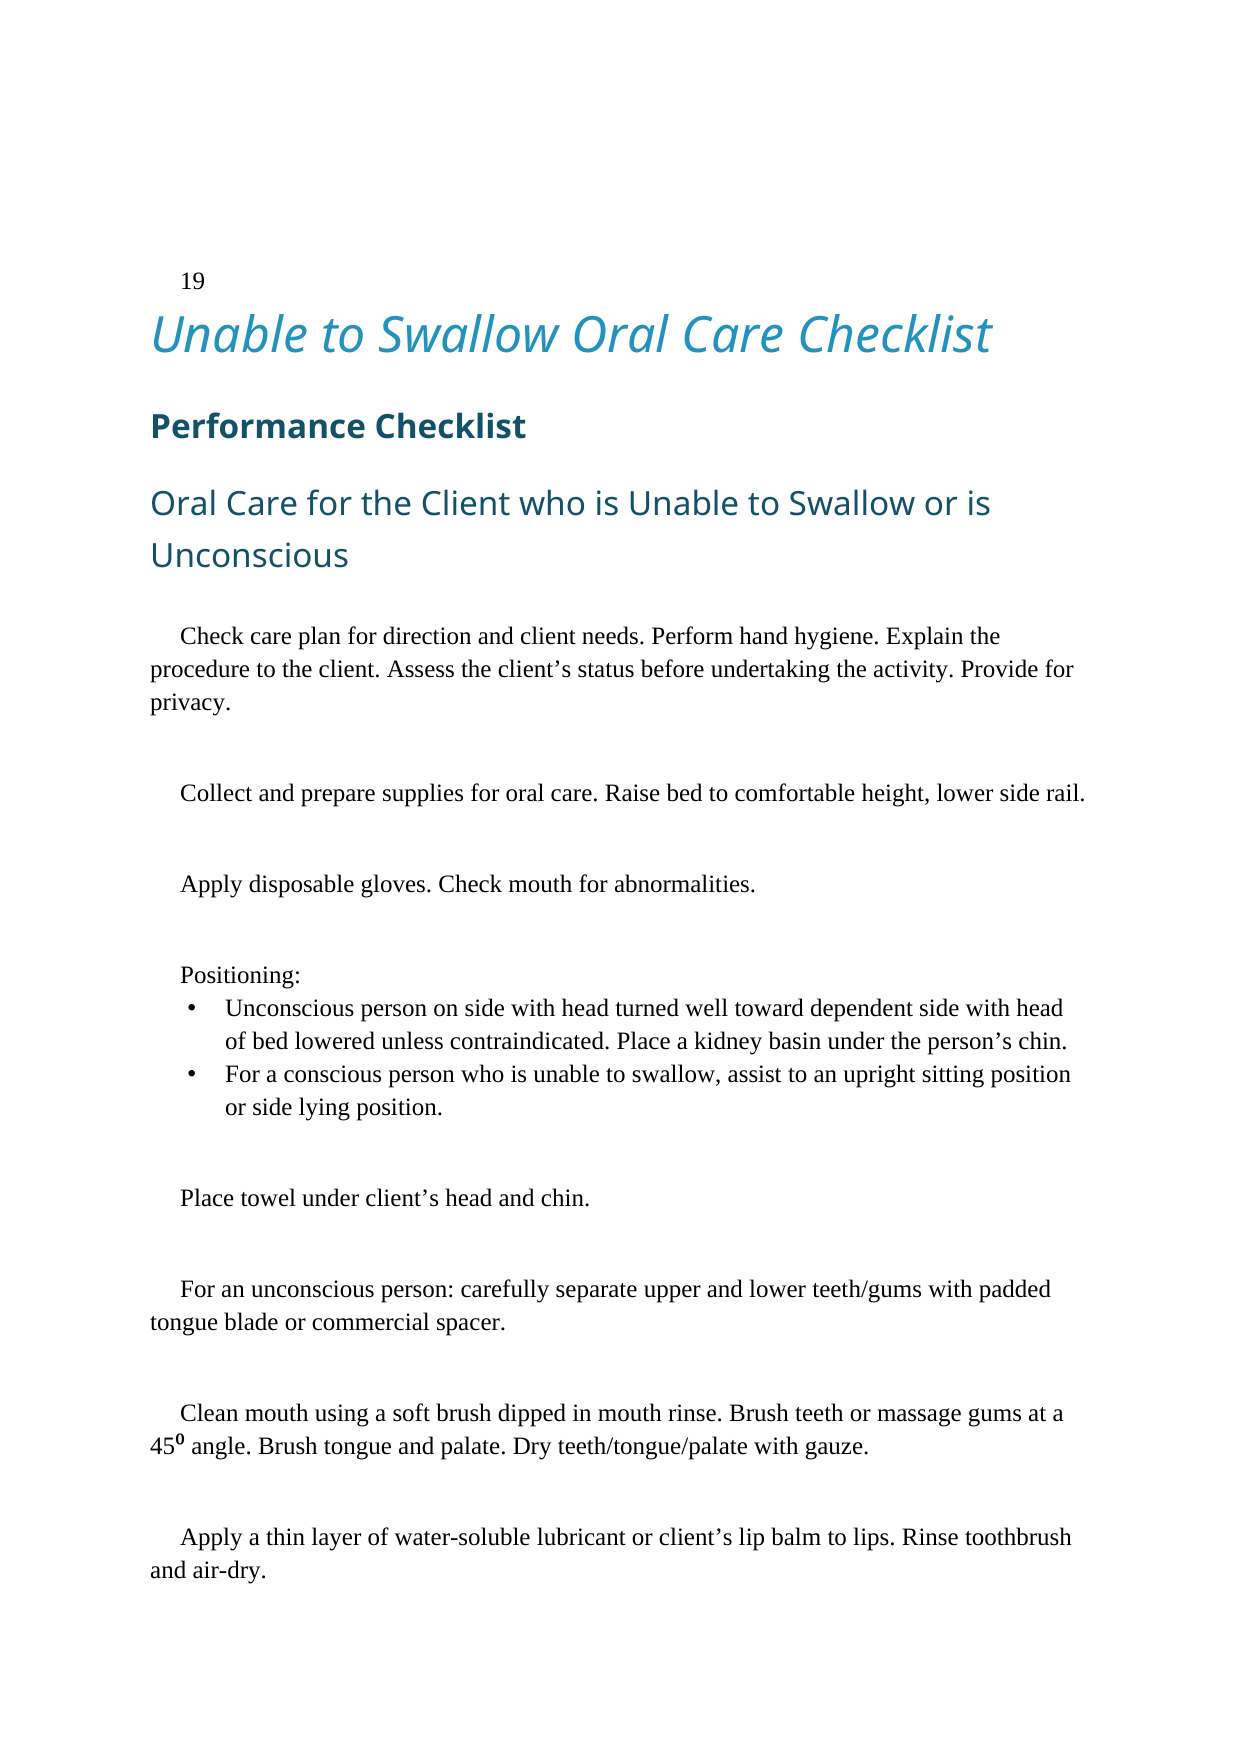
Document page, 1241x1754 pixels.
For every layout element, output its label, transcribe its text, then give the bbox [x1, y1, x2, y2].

table_header Comments: [150, 1464, 1090, 1497]
table_header Comments: [150, 721, 1090, 753]
table_header Comments: [150, 811, 1090, 844]
subtitle Unable to Swallow Oral Care Checklist [150, 299, 1090, 367]
text Clean mouth using a soft brush dipped in mouth rinse. Brush teeth or massage gums at a 45⁰ angle. Brush tongue and palate. Dry teeth/tongue/palate with gauze. [150, 1398, 1090, 1460]
text Apply a thin layer of water-soluble lubricant or client’s lip balm to lips. Rinse toothbrush and air-dry. [150, 1522, 1090, 1584]
text Check care plan for direction and client needs. Perform hand hygiene. Explain the procedure to the client. Assess the client’s status before undertaking the activity. Provide for privacy. [150, 621, 1090, 716]
text Place towel under client’s head and chin. [150, 1183, 1090, 1212]
text Apply disposable gloves. Check mouth for abnormalities. [150, 869, 1090, 898]
list Unconscious person on side with head turned well toward dependent side with head of bed lowered unless contraindicated. Place a kidney basin under the person’s chin. [187, 993, 1090, 1055]
subtitle Oral Care for the Client who is Unable to Swallow or is Unconscious [150, 480, 1090, 577]
text Collect and prepare supplies for oral care. Raise bed to comfortable height, lower side rail. [150, 778, 1090, 807]
text Positioning: [150, 960, 1090, 989]
table_header Comments: [150, 903, 1090, 935]
table_header Comments: [150, 1340, 1090, 1373]
list For a conscious person who is unable to swallow, assist to an upright sitting position or side lying position. [187, 1059, 1090, 1121]
text 19 [150, 266, 1090, 295]
subtitle Performance Checklist [150, 402, 1090, 448]
table_header Comments: [150, 1216, 1090, 1249]
text For an unconscious person: carefully separate upper and lower teeth/gums with padded tongue blade or commercial spacer. [150, 1274, 1090, 1336]
table_header Comments: [150, 1125, 1090, 1158]
